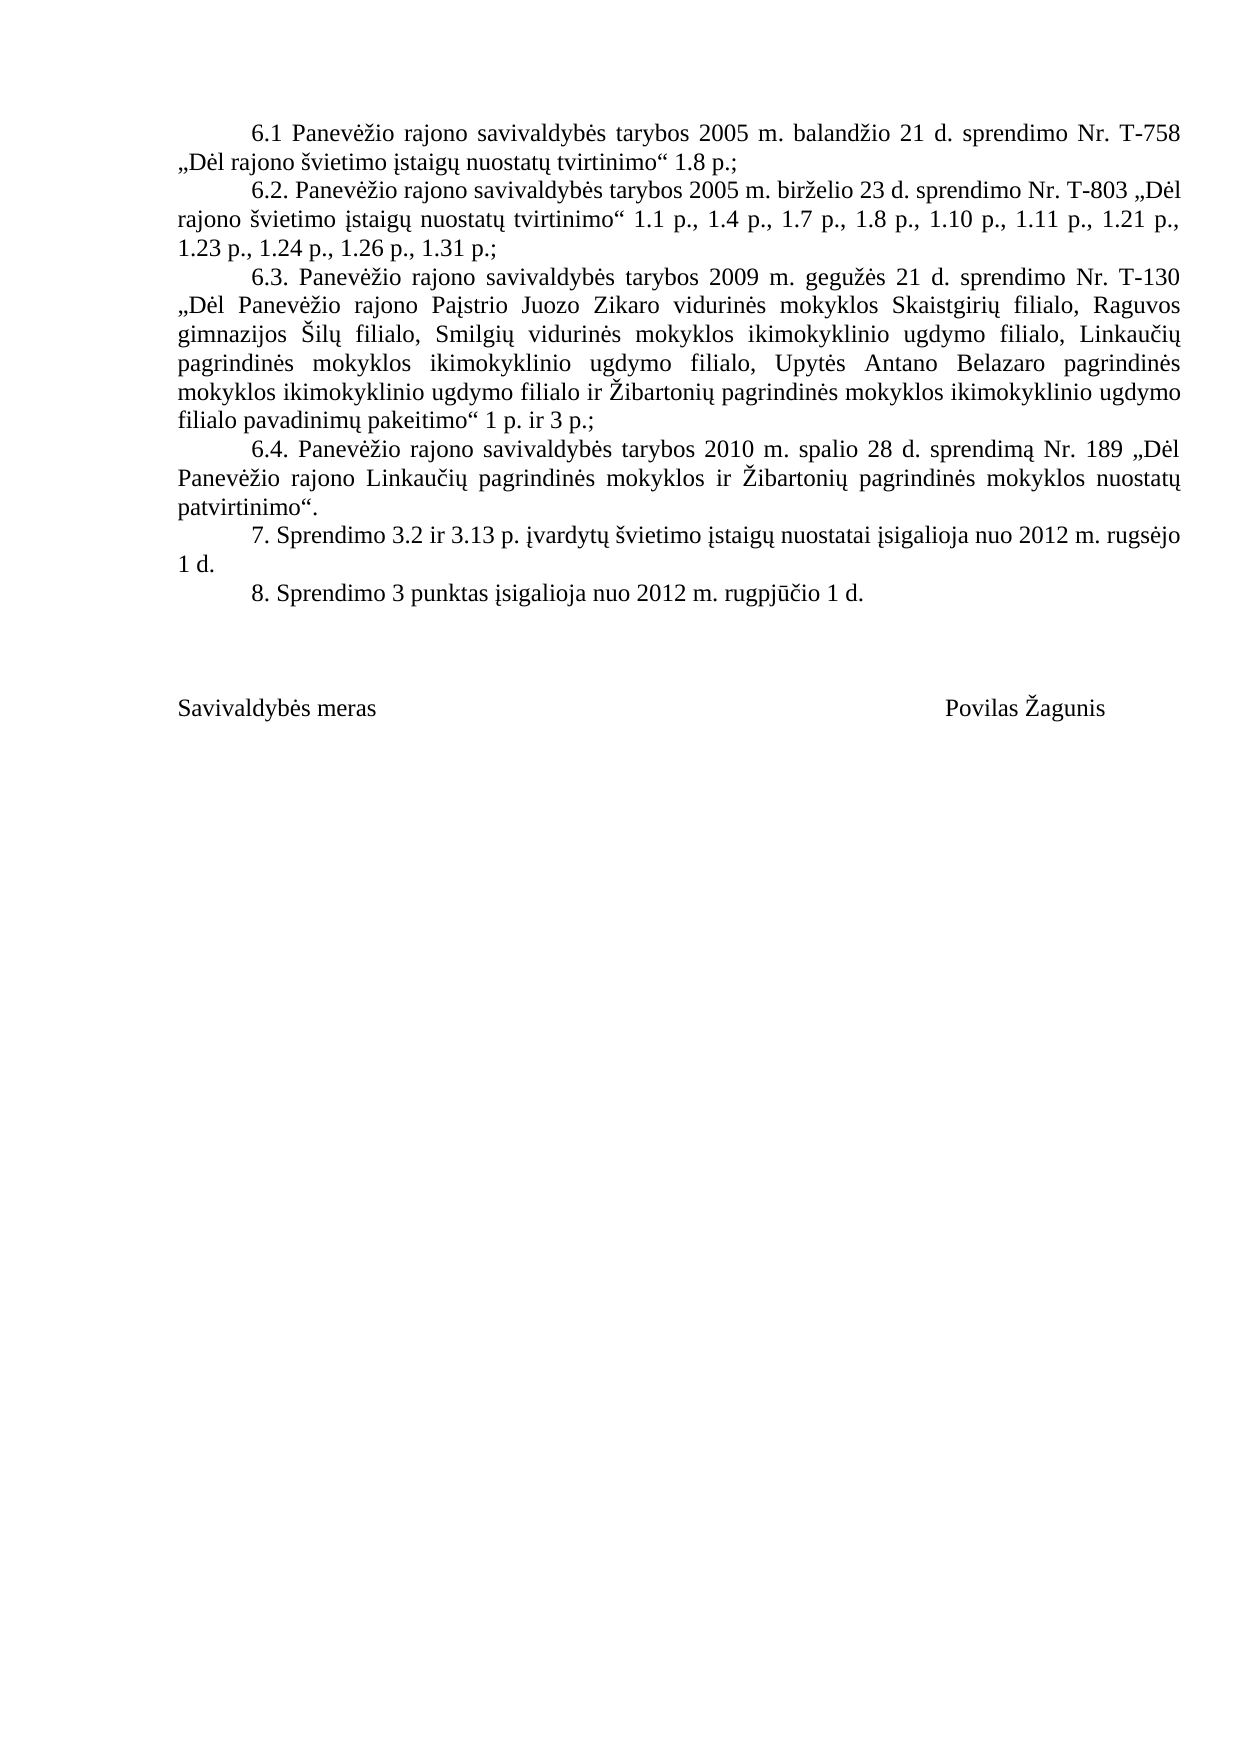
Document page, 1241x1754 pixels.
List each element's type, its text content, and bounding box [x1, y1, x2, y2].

text 7. Sprendimo 3.2 ir 3.13 p. įvardytų švietimo įstaigų nuostatai įsigalioja nuo 2012 m. rugsėjo 1 d. [177, 521, 1181, 578]
text Savivaldybės meras Povilas Žagunis [177, 693, 1181, 722]
text 6.4. Panevėžio rajono savivaldybės tarybos 2010 m. spalio 28 d. sprendimą Nr. 189 „Dėl Panevėžio rajono Linkaučių pagrindinės mokyklos ir Žibartonių pagrindinės mokyklos nuostatų patvirtinimo“. [177, 434, 1181, 521]
text 6.2. Panevėžio rajono savivaldybės tarybos 2005 m. birželio 23 d. sprendimo Nr. T-803 „Dėl rajono švietimo įstaigų nuostatų tvirtinimo“ 1.1 p., 1.4 p., 1.7 p., 1.8 p., 1.10 p., 1.11 p., 1.21 p., 1.23 p., 1.24 p., 1.26 p., 1.31 p.; [177, 176, 1181, 262]
text 6.3. Panevėžio rajono savivaldybės tarybos 2009 m. gegužės 21 d. sprendimo Nr. T-130 „Dėl Panevėžio rajono Paįstrio Juozo Zikaro vidurinės mokyklos Skaistgirių filialo, Raguvos gimnazijos Šilų filialo, Smilgių vidurinės mokyklos ikimokyklinio ugdymo filialo, Linkaučių pagrindinės mokyklos ikimokyklinio ugdymo filialo, Upytės Antano Belazaro pagrindinės mokyklos ikimokyklinio ugdymo filialo ir Žibartonių pagrindinės mokyklos ikimokyklinio ugdymo filialo pavadinimų pakeitimo“ 1 p. ir 3 p.; [177, 262, 1181, 434]
text 6.1 Panevėžio rajono savivaldybės tarybos 2005 m. balandžio 21 d. sprendimo Nr. T-758 „Dėl rajono švietimo įstaigų nuostatų tvirtinimo“ 1.8 p.; [177, 118, 1181, 176]
text 8. Sprendimo 3 punktas įsigalioja nuo 2012 m. rugpjūčio 1 d. [177, 578, 1181, 607]
